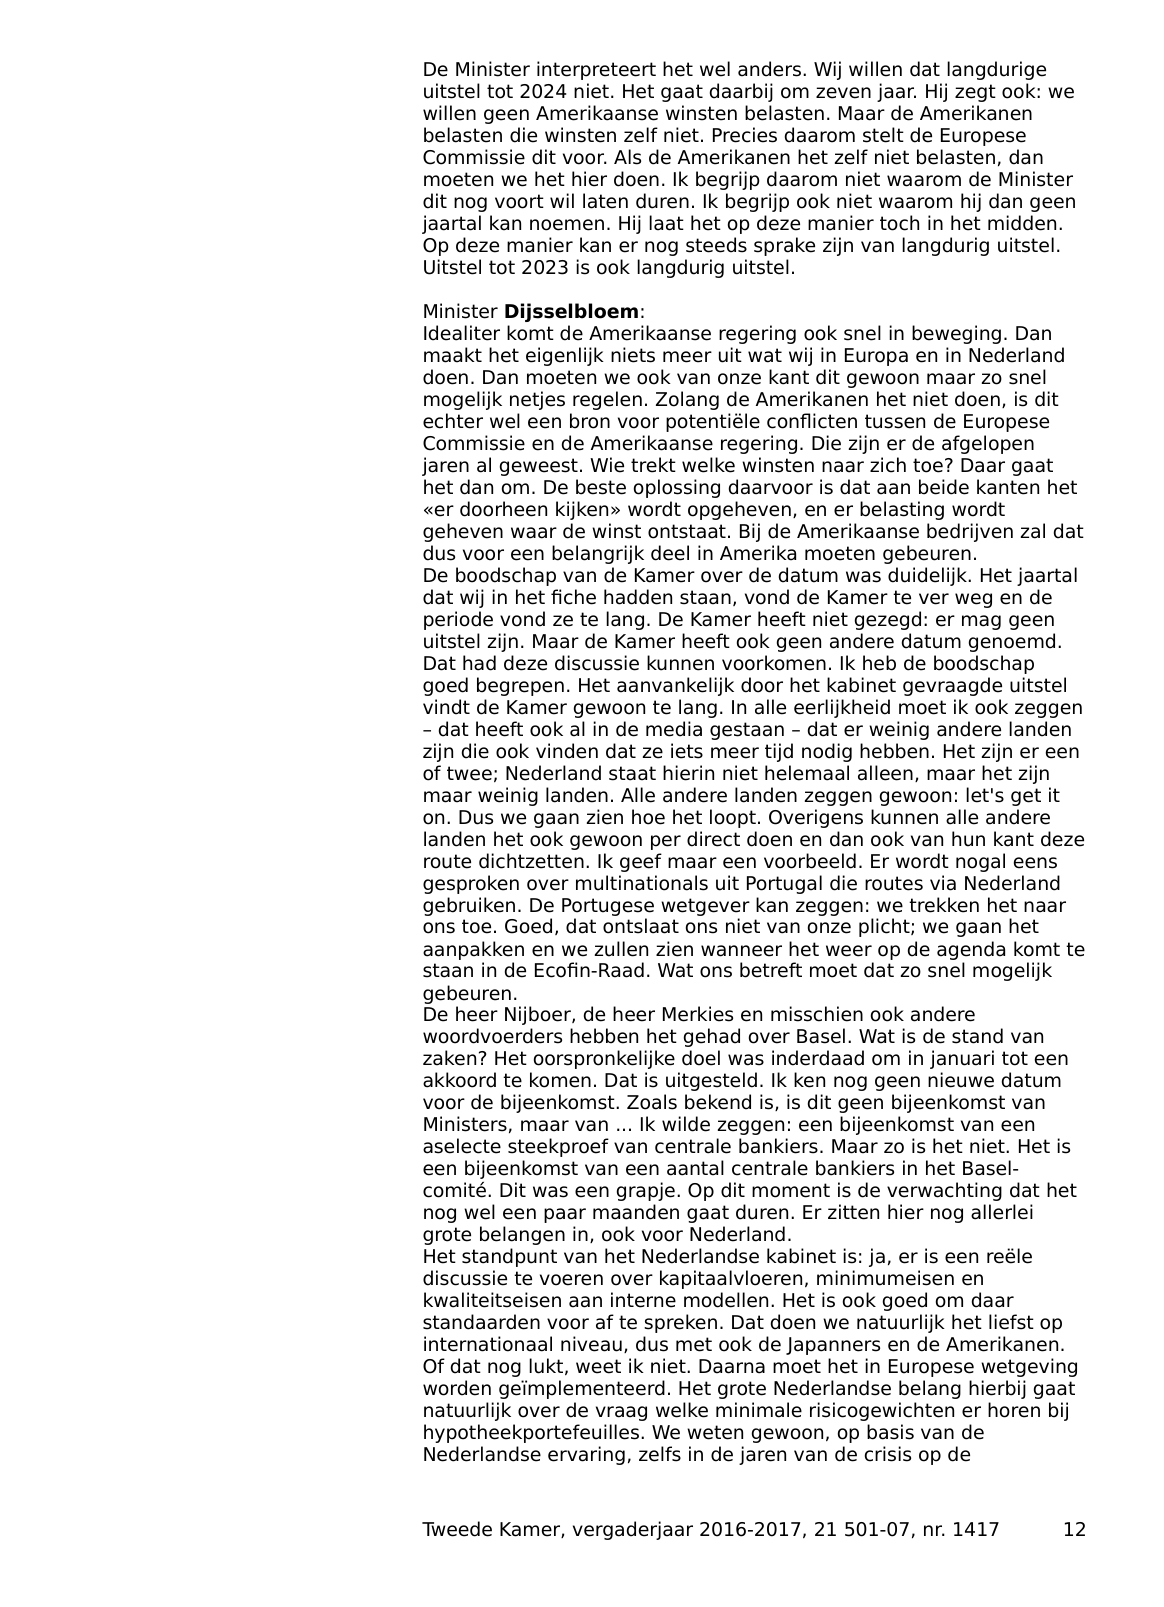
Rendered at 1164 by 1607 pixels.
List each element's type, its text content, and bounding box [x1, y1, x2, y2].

text Het standpunt van het Nederlandse kabinet is: ja, er is een reële discussie te voeren over kapitaalvloeren, minimumeisen en kwaliteitseisen aan interne modellen. Het is ook goed om daar standaarden voor af te spreken. Dat doen we natuurlijk het liefst op internationaal niveau, dus met ook de Japanners en de Amerikanen. Of dat nog lukt, weet ik niet. Daarna moet het in Europese wetgeving worden geïmplementeerd. Het grote Nederlandse belang hierbij gaat natuurlijk over de vraag welke minimale risicogewichten er horen bij hypotheekportefeuilles. We weten gewoon, op basis van de Nederlandse ervaring, zelfs in de jaren van de crisis op de [422, 1246, 1087, 1466]
text Idealiter komt de Amerikaanse regering ook snel in beweging. Dan maakt het eigenlijk niets meer uit wat wij in Europa en in Nederland doen. Dan moeten we ook van onze kant dit gewoon maar zo snel mogelijk netjes regelen. Zolang de Amerikanen het niet doen, is dit echter wel een bron voor potentiële conflicten tussen de Europese Commissie en de Amerikaanse regering. Die zijn er de afgelopen jaren al geweest. Wie trekt welke winsten naar zich toe? Daar gaat het dan om. De beste oplossing daarvoor is dat aan beide kanten het «er doorheen kijken» wordt opgeheven, en er belasting wordt geheven waar de winst ontstaat. Bij de Amerikaanse bedrijven zal dat dus voor een belangrijk deel in Amerika moeten gebeuren. [422, 323, 1087, 565]
text De heer Nijboer, de heer Merkies en misschien ook andere woordvoerders hebben het gehad over Basel. Wat is de stand van zaken? Het oorspronkelijke doel was inderdaad om in januari tot een akkoord te komen. Dat is uitgesteld. Ik ken nog geen nieuwe datum voor de bijeenkomst. Zoals bekend is, is dit geen bijeenkomst van Ministers, maar van ... Ik wilde zeggen: een bijeenkomst van een aselecte steekproef van centrale bankiers. Maar zo is het niet. Het is een bijeenkomst van een aantal centrale bankiers in het Basel-comité. Dit was een grapje. Op dit moment is de verwachting dat het nog wel een paar maanden gaat duren. Er zitten hier nog allerlei grote belangen in, ook voor Nederland. [422, 1004, 1087, 1246]
text De boodschap van de Kamer over de datum was duidelijk. Het jaartal dat wij in het fiche hadden staan, vond de Kamer te ver weg en de periode vond ze te lang. De Kamer heeft niet gezegd: er mag geen uitstel zijn. Maar de Kamer heeft ook geen andere datum genoemd. Dat had deze discussie kunnen voorkomen. Ik heb de boodschap goed begrepen. Het aanvankelijk door het kabinet gevraagde uitstel vindt de Kamer gewoon te lang. In alle eerlijkheid moet ik ook zeggen – dat heeft ook al in de media gestaan – dat er weinig andere landen zijn die ook vinden dat ze iets meer tijd nodig hebben. Het zijn er een of twee; Nederland staat hierin niet helemaal alleen, maar het zijn maar weinig landen. Alle andere landen zeggen gewoon: let's get it on. Dus we gaan zien hoe het loopt. Overigens kunnen alle andere landen het ook gewoon per direct doen en dan ook van hun kant deze route dichtzetten. Ik geef maar een voorbeeld. Er wordt nogal eens gesproken over multinationals uit Portugal die routes via Nederland gebruiken. De Portugese wetgever kan zeggen: we trekken het naar ons toe. Goed, dat ontslaat ons niet van onze plicht; we gaan het aanpakken en we zullen zien wanneer het weer op de agenda komt te staan in de Ecofin-Raad. Wat ons betreft moet dat zo snel mogelijk gebeuren. [422, 565, 1087, 1004]
text De Minister interpreteert het wel anders. Wij willen dat langdurige uitstel tot 2024 niet. Het gaat daarbij om zeven jaar. Hij zegt ook: we willen geen Amerikaanse winsten belasten. Maar de Amerikanen belasten die winsten zelf niet. Precies daarom stelt de Europese Commissie dit voor. Als de Amerikanen het zelf niet belasten, dan moeten we het hier doen. Ik begrijp daarom niet waarom de Minister dit nog voort wil laten duren. Ik begrijp ook niet waarom hij dan geen jaartal kan noemen. Hij laat het op deze manier toch in het midden. Op deze manier kan er nog steeds sprake zijn van langdurig uitstel. Uitstel tot 2023 is ook langdurig uitstel. [422, 59, 1087, 279]
text Minister Dijsselbloem: [422, 301, 1087, 323]
